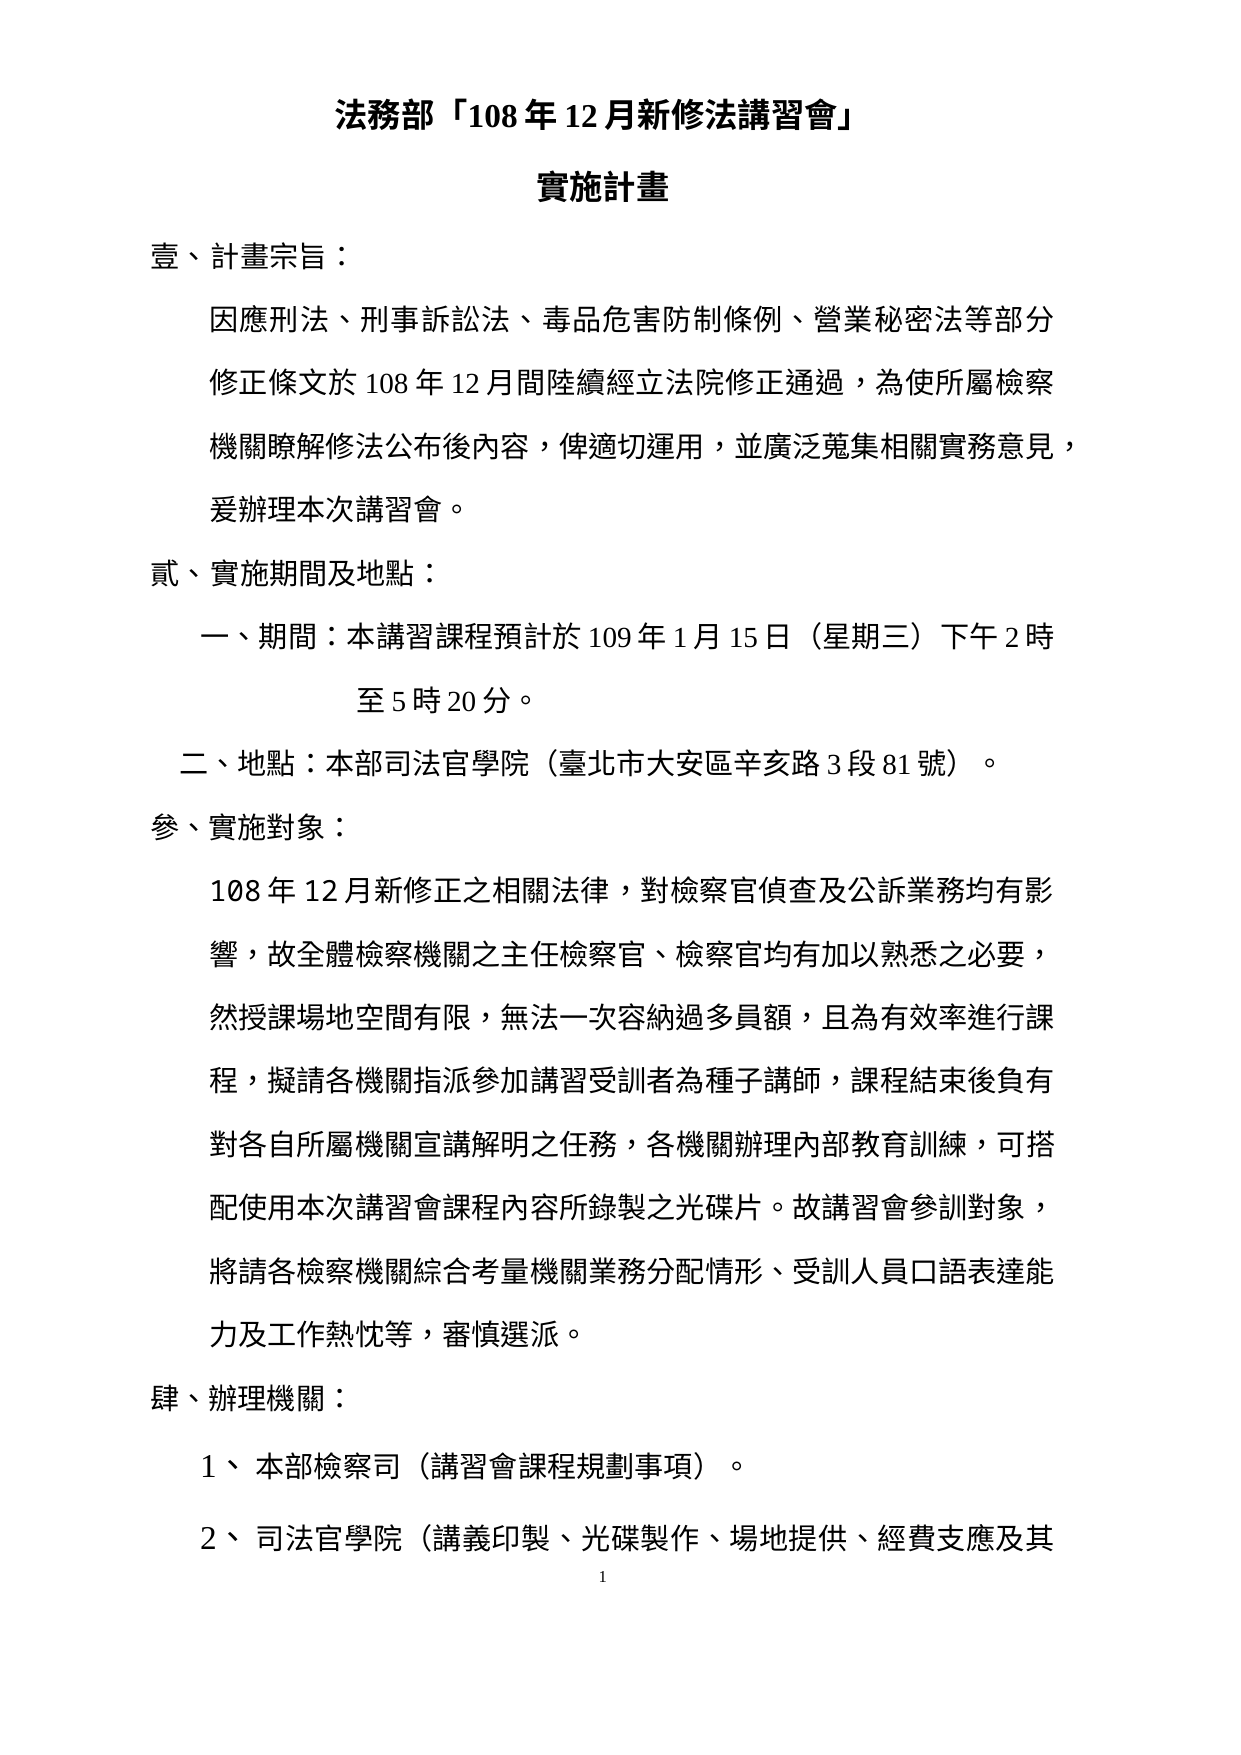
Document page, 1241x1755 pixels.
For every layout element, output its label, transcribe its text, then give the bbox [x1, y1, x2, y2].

list 計畫宗旨： [150, 233, 1055, 276]
text 實施計畫 [150, 161, 1055, 209]
text 肆、辦理機關： [150, 1375, 1055, 1417]
list 司法官學院（講義印製、光碟製作、場地提供、經費支應及其 [200, 1511, 1055, 1559]
text 108年12月新修正之相關法律，對檢察官偵查及公訴業務均有影響，故全體檢察機關之主任檢察官、檢察官均有加以熟悉之必要，然授課場地空間有限，無法一次容納過多員額，且為有效率進行課程，擬請各機關指派參加講習受訓者為種子講師，課程結束後負有對各自所屬機關宣講解明之任務，各機關辦理內部教育訓練，可搭配使用本次講習會課程內容所錄製之光碟片。故講習會參訓對象，將請各檢察機關綜合考量機關業務分配情形、受訓人員口語表達能力及工作熱忱等，審慎選派。 [209, 868, 1055, 1354]
list 實施期間及地點： [150, 550, 1055, 593]
text 二、地點：本部司法官學院（臺北市大安區辛亥路3段81號）。 [150, 741, 1055, 783]
text 參、實施對象： [150, 804, 1055, 846]
list 本部檢察司（講習會課程規劃事項）。 [200, 1439, 1055, 1487]
text 一、期間：本講習課程預計於109年1月15日（星期三）下午2時至5時20分。 [200, 614, 1055, 719]
text 因應刑法、刑事訴訟法、毒品危害防制條例、營業秘密法等部分修正條文於108年12月間陸續經立法院修正通過，為使所屬檢察機關瞭解修法公布後內容，俾適切運用，並廣泛蒐集相關實務意見，爰辦理本次講習會。 [209, 297, 1055, 529]
text 法務部「108年12月新修法講習會」 [150, 89, 1055, 137]
